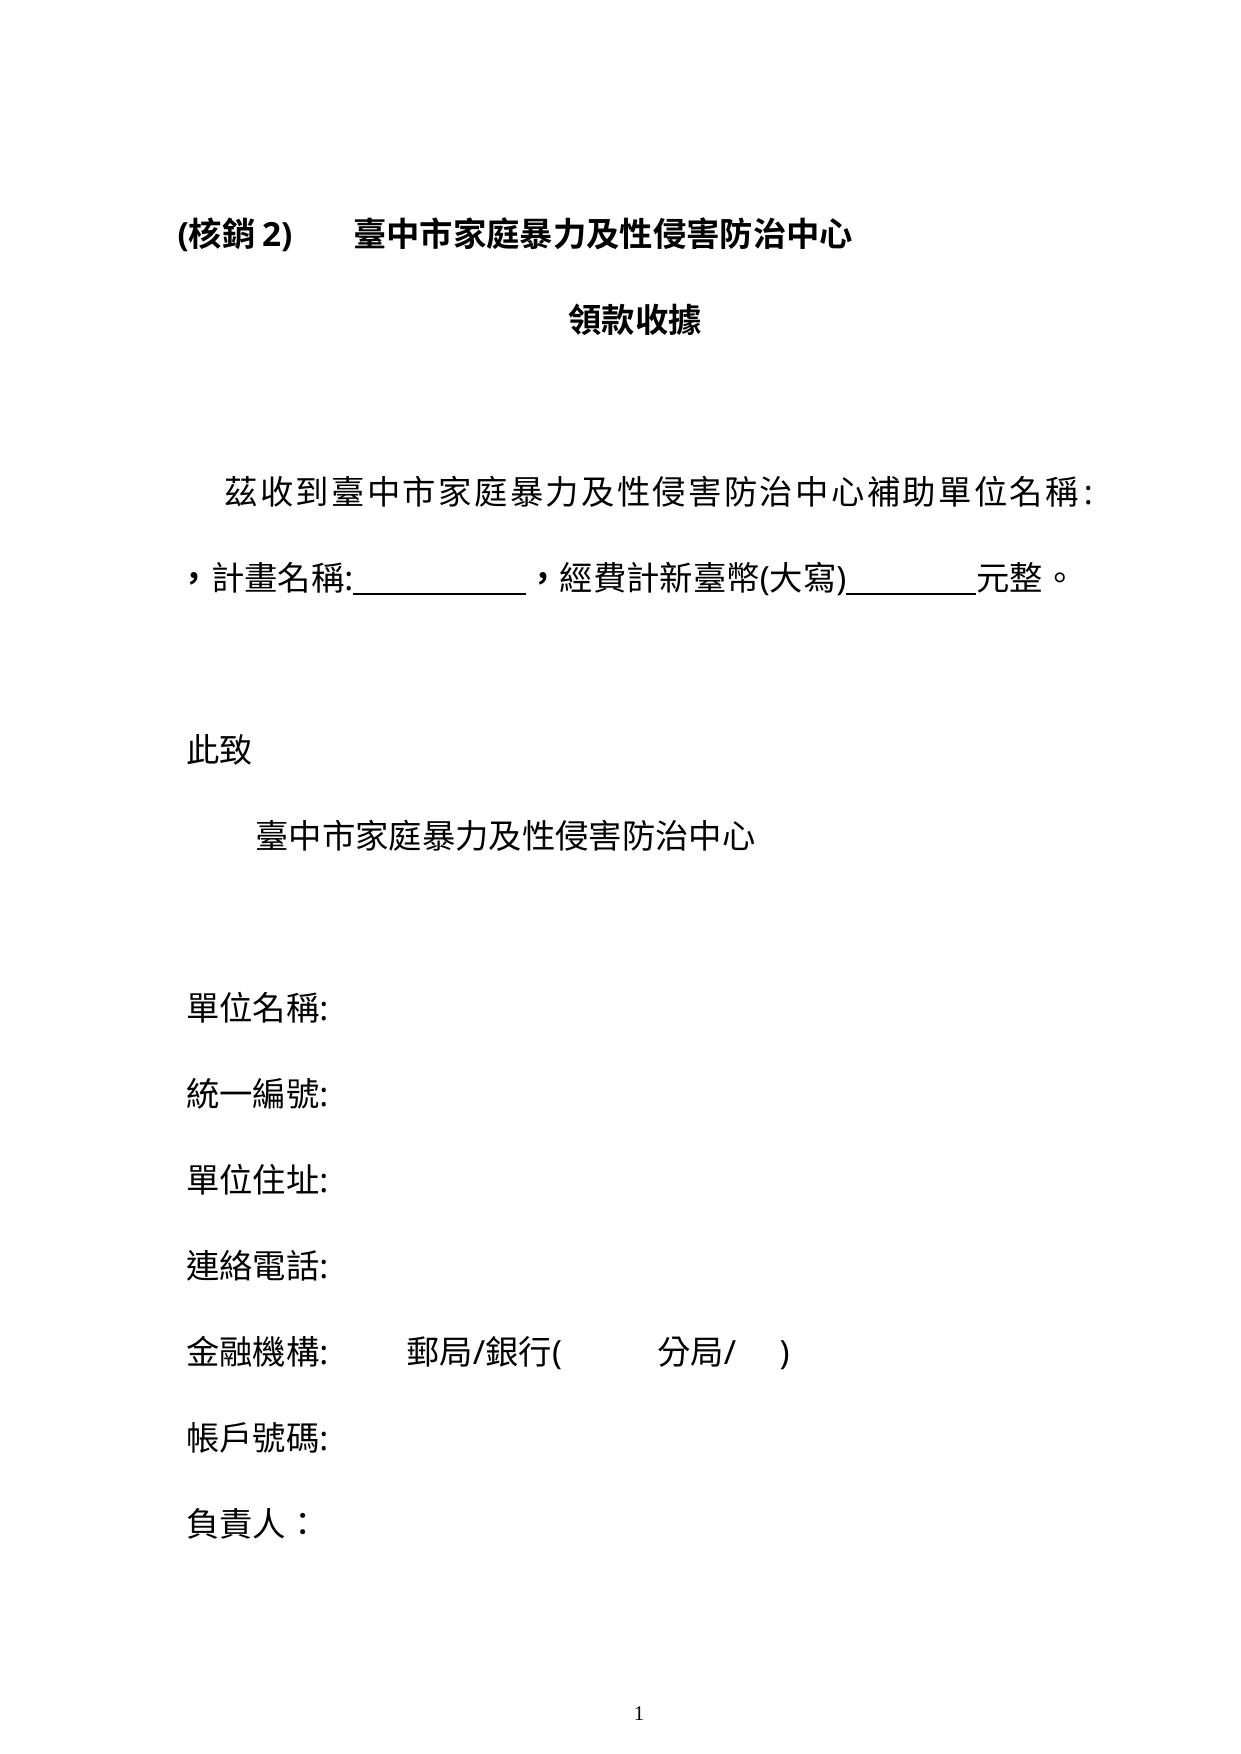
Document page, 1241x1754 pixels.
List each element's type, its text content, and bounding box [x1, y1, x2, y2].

text 臺中市家庭暴力及性侵害防治中心 [177, 791, 1092, 877]
text 帳戶號碼: [177, 1393, 1092, 1479]
text 金融機構: 郵局/銀行( 分局/ ) [177, 1307, 1092, 1393]
text 單位名稱: [177, 963, 1092, 1049]
text 此致 [177, 705, 1092, 791]
text 領款收據 [177, 275, 1092, 361]
text (核銷2) 臺中市家庭暴力及性侵害防治中心 [177, 189, 1092, 275]
text 連絡電話: [177, 1221, 1092, 1307]
text 負責人： [177, 1479, 1092, 1565]
text 單位住址: [177, 1135, 1092, 1221]
text 統一編號: [177, 1049, 1092, 1135]
text 茲收到臺中市家庭暴力及性侵害防治中心補助單位名稱: ，計畫名稱: ，經費計新臺幣(大寫) 元整。 [177, 447, 1092, 619]
